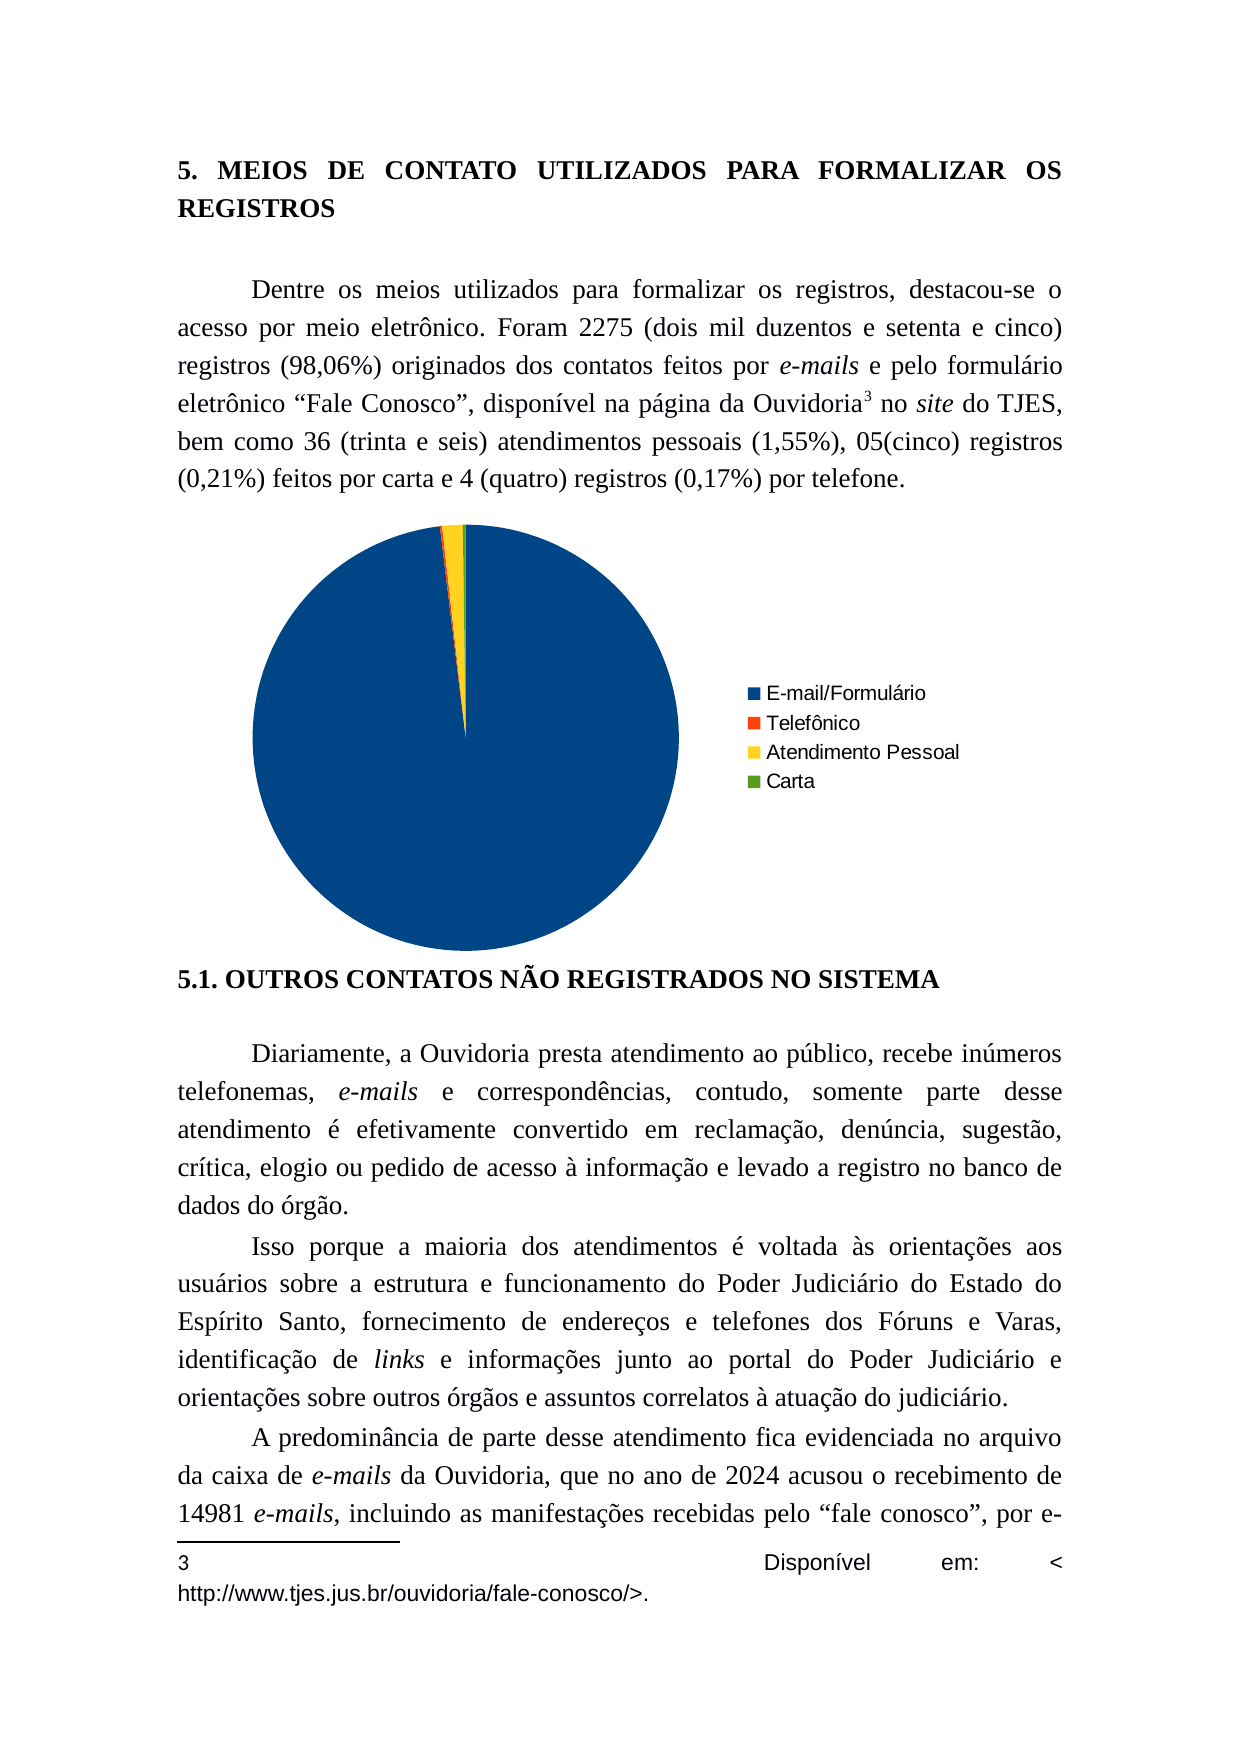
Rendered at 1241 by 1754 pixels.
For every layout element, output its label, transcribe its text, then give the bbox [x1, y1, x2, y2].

text Diariamente, a Ouvidoria presta atendimento ao público, recebe inúmeros telefonemas, e-mails e correspondências, contudo, somente parte desse atendimento é efetivamente convertido em reclamação, denúncia, sugestão, crítica, elogio ou pedido de acesso à informação e levado a registro no banco de dados do órgão. [177, 1031, 1063, 1220]
text 5. MEIOS DE CONTATO UTILIZADOS PARA FORMALIZAR OS REGISTROS [177, 148, 1063, 223]
text A predominância de parte desse atendimento fica evidenciada no arquivo da caixa de e-mails da Ouvidoria, que no ano de 2024 acusou o recebimento de 14981 e-mails, incluindo as manifestações recebidas pelo “fale conosco”, por e- [177, 1415, 1063, 1528]
text Dentre os meios utilizados para formalizar os registros, destacou-se o acesso por meio eletrônico. Foram 2275 (dois mil duzentos e setenta e cinco) registros (98,06%) originados dos contatos feitos por e-mails e pelo formulário eletrônico “Fale Conosco”, disponível na página da Ouvidoria no site do TJES, bem como 36 (trinta e seis) atendimentos pessoais (1,55%), 05(cinco) registros (0,21%) feitos por carta e 4 (quatro) registros (0,17%) por telefone. [177, 267, 1063, 494]
text Disponível em: < http://www.tjes.jus.br/ouvidoria/fale-conosco/>. [177, 1548, 1063, 1606]
text 5.1. OUTROS CONTATOS NÃO REGISTRADOS NO SISTEMA [177, 945, 1063, 994]
text Isso porque a maioria dos atendimentos é voltada às orientações aos usuários sobre a estrutura e funcionamento do Poder Judiciário do Estado do Espírito Santo, fornecimento de endereços e telefones dos Fóruns e Varas, identificação de links e informações junto ao portal do Poder Judiciário e orientações sobre outros órgãos e assuntos correlatos à atuação do judiciário. [177, 1223, 1063, 1412]
